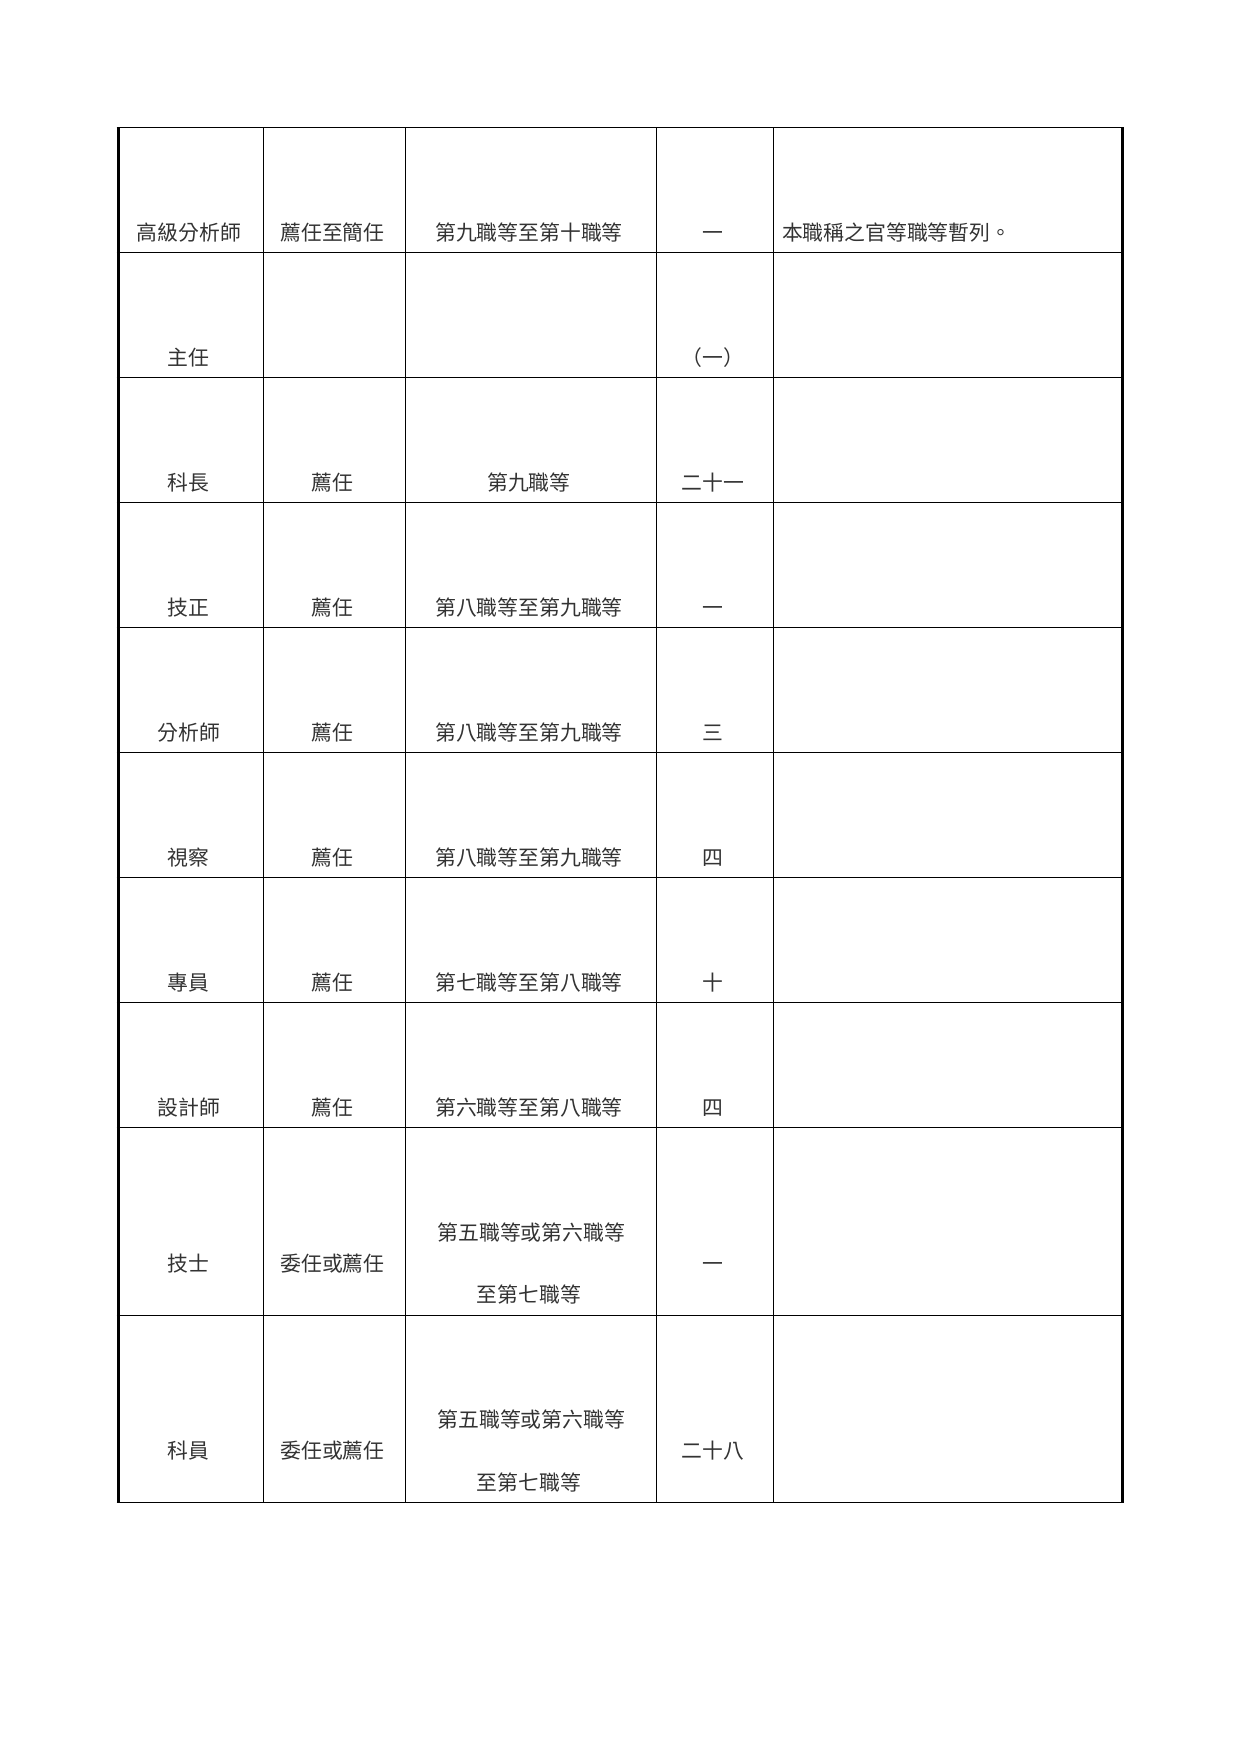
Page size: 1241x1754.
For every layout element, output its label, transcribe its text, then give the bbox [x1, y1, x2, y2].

table_cell 第五職等或第六職等 至第七職等 [406, 1128, 656, 1314]
table_cell 三 [657, 628, 773, 752]
table_cell [774, 878, 1121, 1002]
table_cell 一 [657, 1128, 773, 1314]
table_cell 設計師 [120, 1003, 263, 1127]
table_cell 十 [657, 878, 773, 1002]
table_cell 主任 [120, 253, 263, 377]
table_cell 科長 [120, 378, 263, 502]
table_cell 薦任 [264, 628, 405, 752]
table_cell （一） [657, 253, 773, 377]
table_cell 一 [657, 503, 773, 627]
table_cell 委任或薦任 [264, 1128, 405, 1314]
table_cell 薦任 [264, 753, 405, 877]
table_cell 薦任至簡任 [264, 128, 405, 252]
table_cell 第七職等至第八職等 [406, 878, 656, 1002]
table_cell 分析師 [120, 628, 263, 752]
table_cell 第八職等至第九職等 [406, 503, 656, 627]
table_cell [774, 1003, 1121, 1127]
table_cell [774, 503, 1121, 627]
table_cell 第九職等至第十職等 [406, 128, 656, 252]
table_cell 技正 [120, 503, 263, 627]
table_cell 四 [657, 1003, 773, 1127]
table_cell [774, 378, 1121, 502]
table_cell 一 [657, 128, 773, 252]
table_cell [774, 253, 1121, 377]
table_cell 專員 [120, 878, 263, 1002]
table_cell [264, 253, 405, 377]
table_cell [774, 753, 1121, 877]
table_cell 二十一 [657, 378, 773, 502]
table_cell [774, 1316, 1121, 1502]
table_cell 第五職等或第六職等 至第七職等 [406, 1316, 656, 1502]
table_cell [774, 628, 1121, 752]
table_cell 第八職等至第九職等 [406, 753, 656, 877]
table_cell [774, 1128, 1121, 1314]
table_cell 第八職等至第九職等 [406, 628, 656, 752]
table_cell 第六職等至第八職等 [406, 1003, 656, 1127]
table_cell 四 [657, 753, 773, 877]
table_cell 薦任 [264, 878, 405, 1002]
table_cell 二十八 [657, 1316, 773, 1502]
table_cell 本職稱之官等職等暫列。 [774, 128, 1121, 252]
table_cell 薦任 [264, 378, 405, 502]
table_cell 視察 [120, 753, 263, 877]
table_cell 高級分析師 [120, 128, 263, 252]
table_cell 薦任 [264, 1003, 405, 1127]
table_cell 第九職等 [406, 378, 656, 502]
table_cell 科員 [120, 1316, 263, 1502]
table_cell 委任或薦任 [264, 1316, 405, 1502]
table_cell 薦任 [264, 503, 405, 627]
table_cell [406, 253, 656, 377]
table_cell 技士 [120, 1128, 263, 1314]
